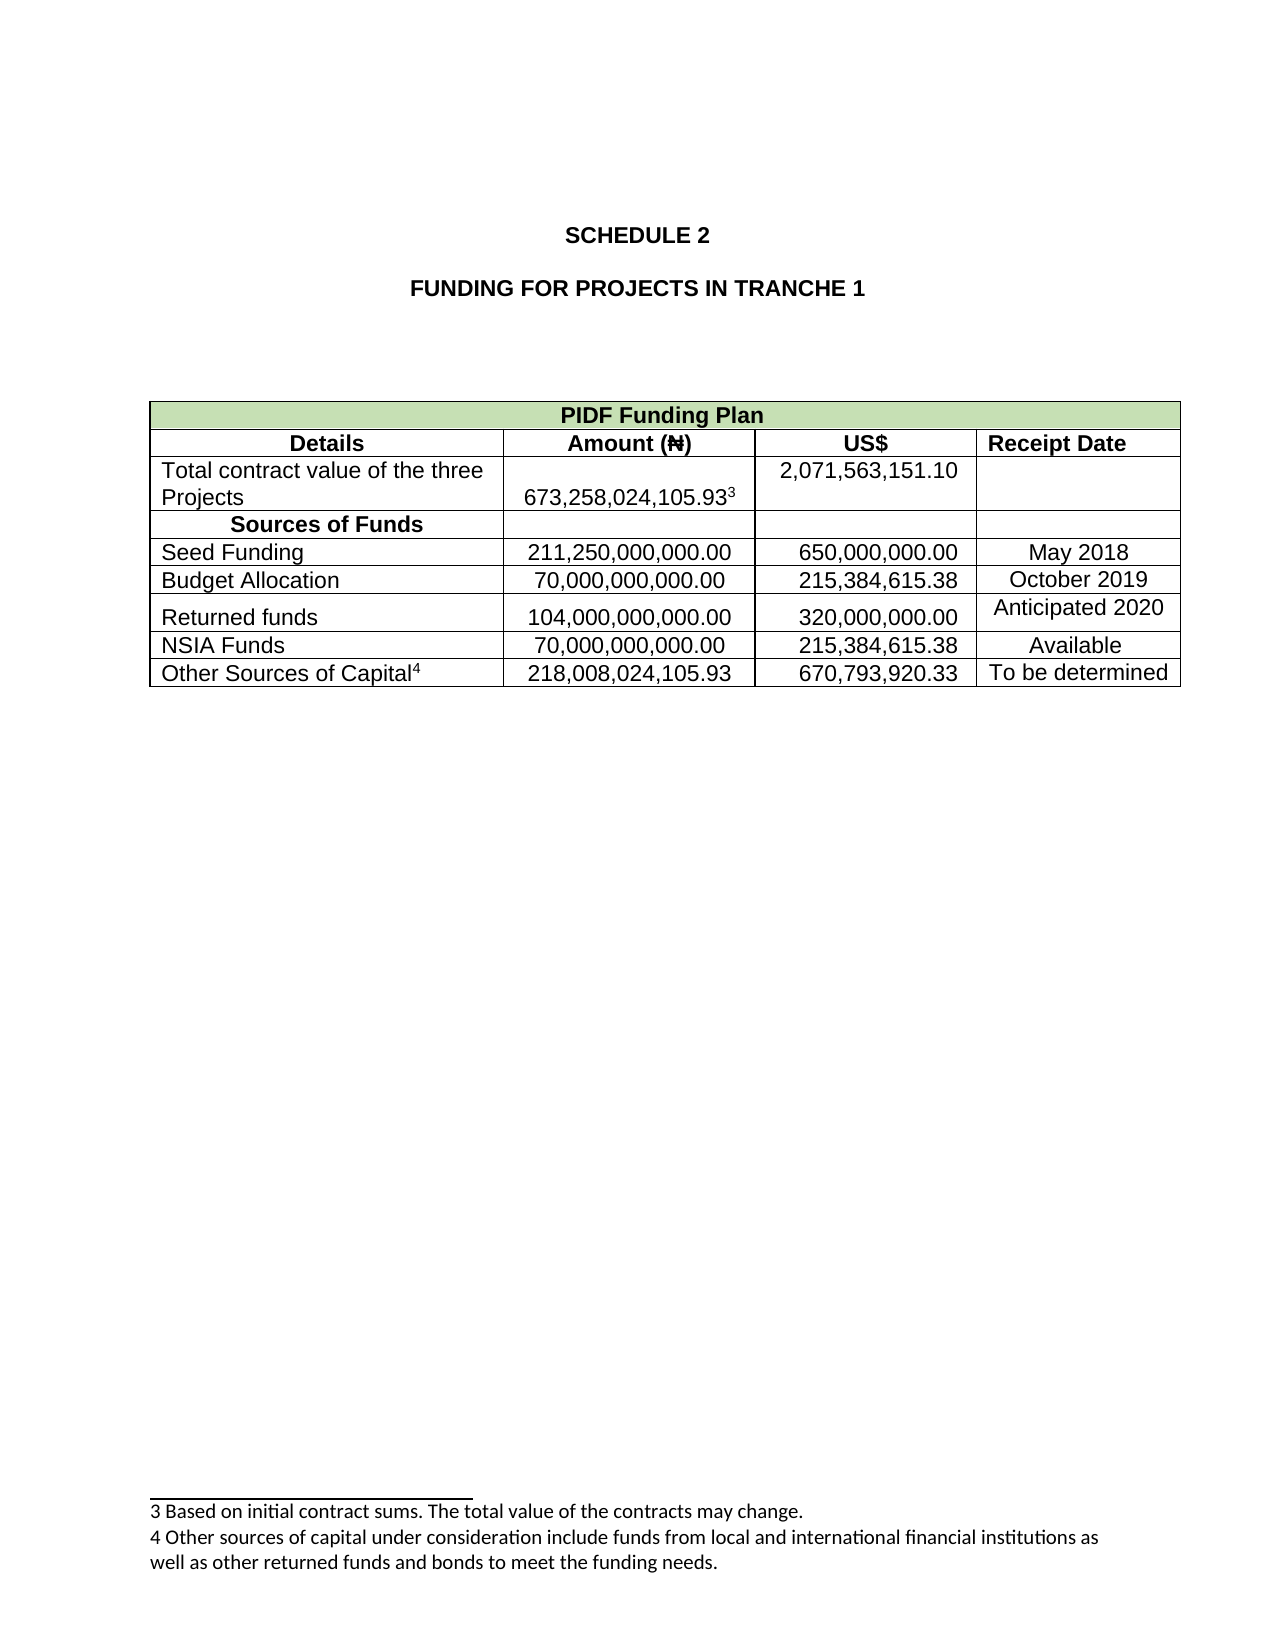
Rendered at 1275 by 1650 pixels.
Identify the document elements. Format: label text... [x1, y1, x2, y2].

table_cell Other Sources of Capital [151, 659, 503, 686]
subtitle SCHEDULE 2 [150, 222, 1125, 248]
table_cell 218,008,024,105.93 [504, 659, 754, 686]
table_cell 104,000,000,000.00 [504, 594, 754, 631]
table_cell 215,384,615.38 [756, 566, 976, 593]
table_cell 673,258,024,105.93 [504, 457, 754, 510]
table_cell 650,000,000.00 [756, 539, 976, 565]
table_cell 211,250,000,000.00 [504, 539, 754, 565]
table_cell Anticipated 2020 [977, 594, 1180, 631]
table_cell Sources of Funds [151, 511, 503, 538]
table_cell Budget Allocation [151, 566, 503, 593]
table_cell Amount (₦) [504, 430, 754, 456]
table_cell To be determined [977, 659, 1180, 686]
table_cell [756, 511, 976, 538]
table_cell May 2018 [977, 539, 1180, 565]
table_cell [977, 457, 1180, 510]
table_cell 320,000,000.00 [756, 594, 976, 631]
table_cell Available [977, 632, 1180, 658]
table_cell NSIA Funds [151, 632, 503, 658]
table_cell 70,000,000,000.00 [504, 632, 754, 658]
table_cell 2,071,563,151.10 [756, 457, 976, 510]
table_cell 215,384,615.38 [756, 632, 976, 658]
table_cell [504, 511, 754, 538]
table_cell Seed Funding [151, 539, 503, 565]
table_cell 70,000,000,000.00 [504, 566, 754, 593]
subtitle FUNDING FOR PROJECTS IN TRANCHE 1 [150, 275, 1125, 301]
table_cell 670,793,920.33 [756, 659, 976, 686]
table_cell [977, 511, 1180, 538]
table_cell US$ [756, 430, 976, 456]
table_cell Details [151, 430, 503, 456]
table_cell Total contract value of the three Projects [151, 457, 503, 510]
table_cell Returned funds [151, 594, 503, 631]
table_header PIDF Funding Plan [151, 402, 1180, 428]
table_cell Receipt Date [977, 430, 1180, 456]
table_cell October 2019 [977, 566, 1180, 593]
